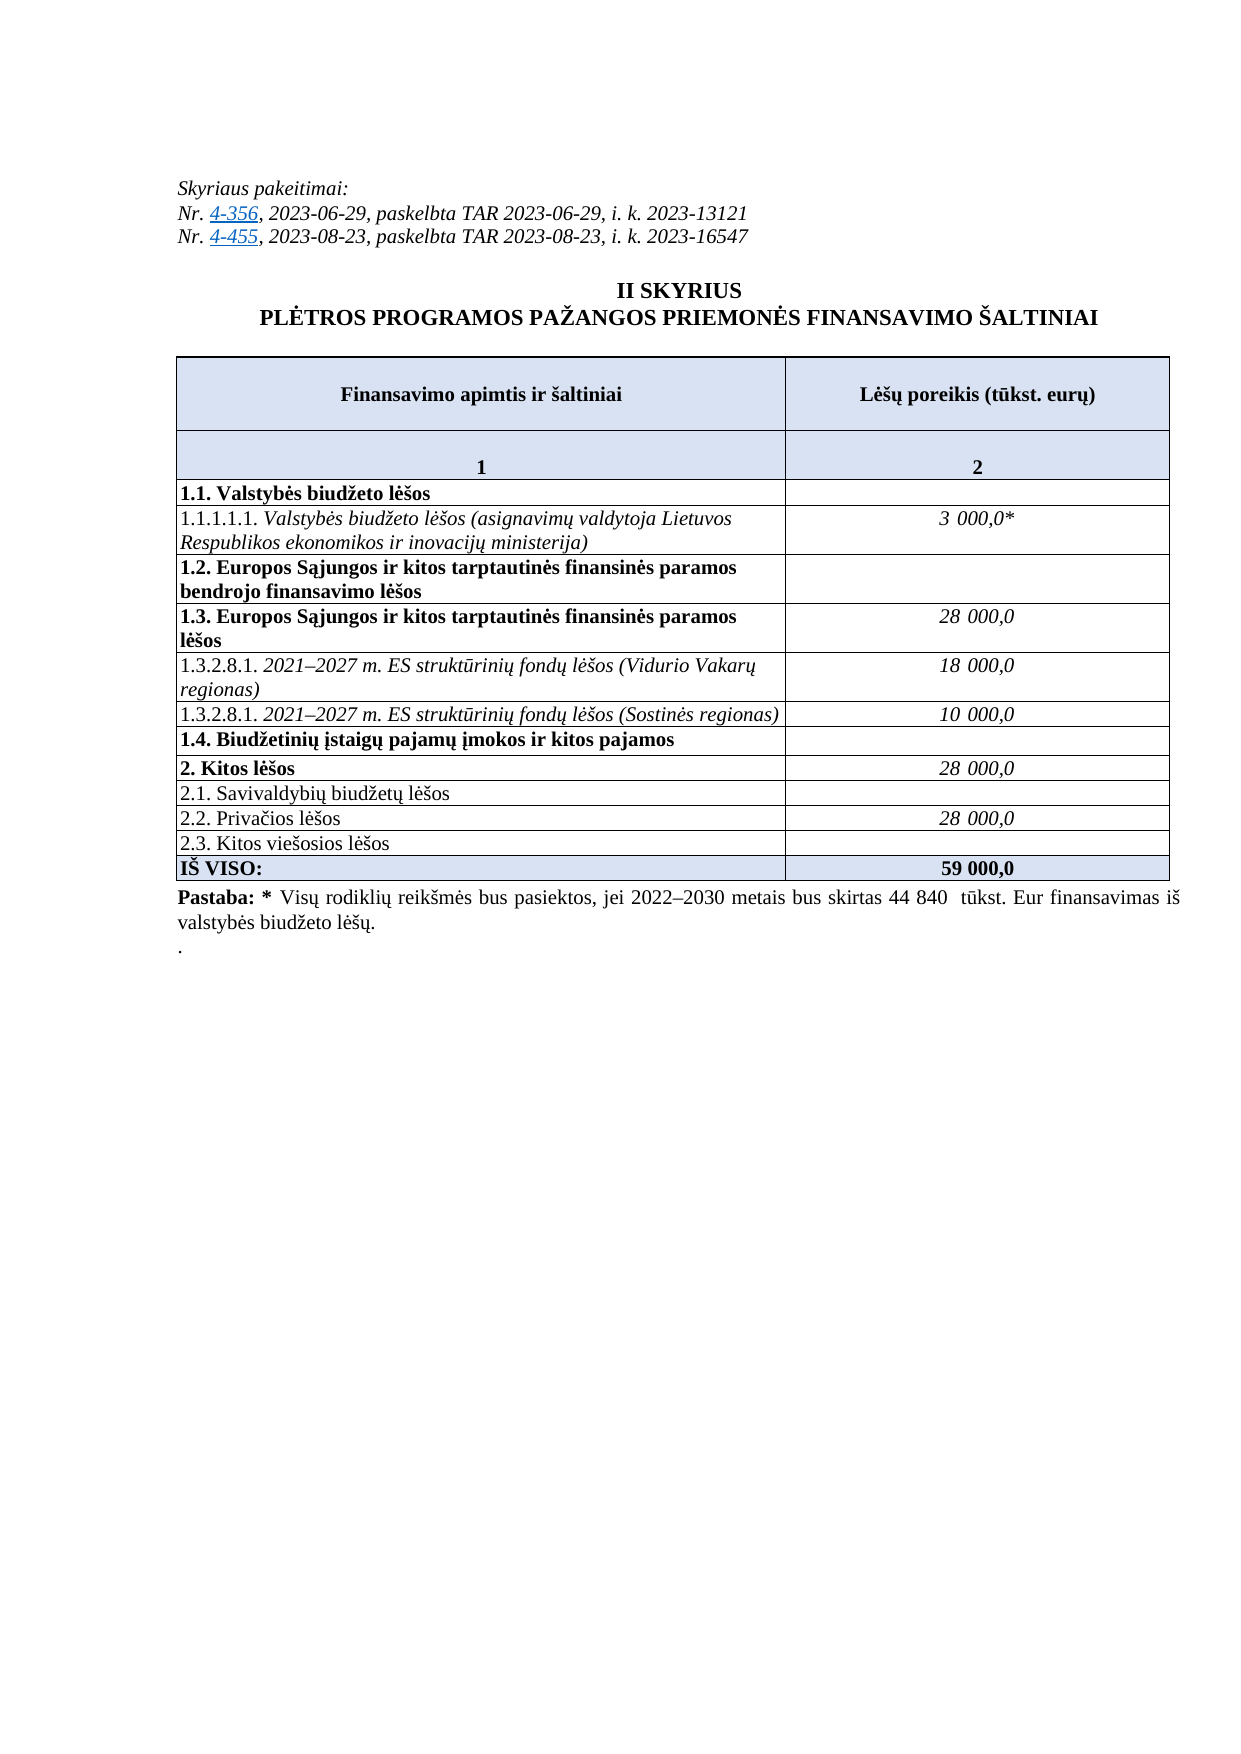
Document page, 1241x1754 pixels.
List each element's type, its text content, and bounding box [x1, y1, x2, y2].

table_cell 3 000,0* [786, 506, 1169, 554]
table_cell 1.3.2.8.1. 2021–2027 m. ES struktūrinių fondų lėšos (Sostinės regionas) [177, 702, 785, 726]
text Nr. 4-455, 2023-08-23, paskelbta TAR 2023-08-23, i. k. 2023-16547 [177, 224, 1181, 248]
table_cell [786, 727, 1169, 755]
text . [177, 934, 1181, 958]
table_cell 28 000,0 [786, 604, 1169, 652]
table_cell 10 000,0 [786, 702, 1169, 726]
table_cell 1.3. Europos Sąjungos ir kitos tarptautinės finansinės paramos lėšos [177, 604, 785, 652]
table_cell IŠ VISO: [177, 856, 785, 880]
table_cell 2.3. Kitos viešosios lėšos [177, 831, 785, 855]
table_cell 28 000,0 [786, 806, 1169, 830]
table_cell [786, 480, 1169, 504]
table_cell 28 000,0 [786, 756, 1169, 780]
table_cell 18 000,0 [786, 653, 1169, 701]
text Nr. 4-356, 2023-06-29, paskelbta TAR 2023-06-29, i. k. 2023-13121 [177, 200, 1181, 224]
table_cell 1 [177, 431, 785, 479]
table_cell 2 [786, 431, 1169, 479]
text PLĖTROS PROGRAMOS PAŽANGOS PRIEMONĖS FINANSAVIMO ŠALTINIAI [177, 304, 1181, 330]
table_cell [786, 781, 1169, 805]
table_cell 1.1.1.1.1. Valstybės biudžeto lėšos (asignavimų valdytoja Lietuvos Respublikos ekonomikos ir inovacijų ministerija) [177, 506, 785, 554]
table_cell [786, 555, 1169, 603]
table_cell 1.4. Biudžetinių įstaigų pajamų įmokos ir kitos pajamos [177, 727, 785, 755]
table_header Finansavimo apimtis ir šaltiniai [177, 358, 785, 430]
table_header Lėšų poreikis (tūkst. eurų) [786, 358, 1169, 430]
text Skyriaus pakeitimai: [177, 176, 1181, 200]
table_cell 2.1. Savivaldybių biudžetų lėšos [177, 781, 785, 805]
text Pastaba: * Visų rodiklių reikšmės bus pasiektos, jei 2022–2030 metais bus skirtas 44 840 tūkst. Eur finansavimas iš valstybės biudžeto lėšų. [177, 881, 1181, 934]
table_cell 2. Kitos lėšos [177, 756, 785, 780]
table_cell 1.3.2.8.1. 2021–2027 m. ES struktūrinių fondų lėšos (Vidurio Vakarų regionas) [177, 653, 785, 701]
table_cell 1.1. Valstybės biudžeto lėšos [177, 480, 785, 504]
table_cell 2.2. Privačios lėšos [177, 806, 785, 830]
table_cell [786, 831, 1169, 855]
table_cell 1.2. Europos Sąjungos ir kitos tarptautinės finansinės paramos bendrojo finansavimo lėšos [177, 555, 785, 603]
text II SKYRIUS [177, 277, 1181, 304]
table_cell 59 000,0 [786, 856, 1169, 880]
